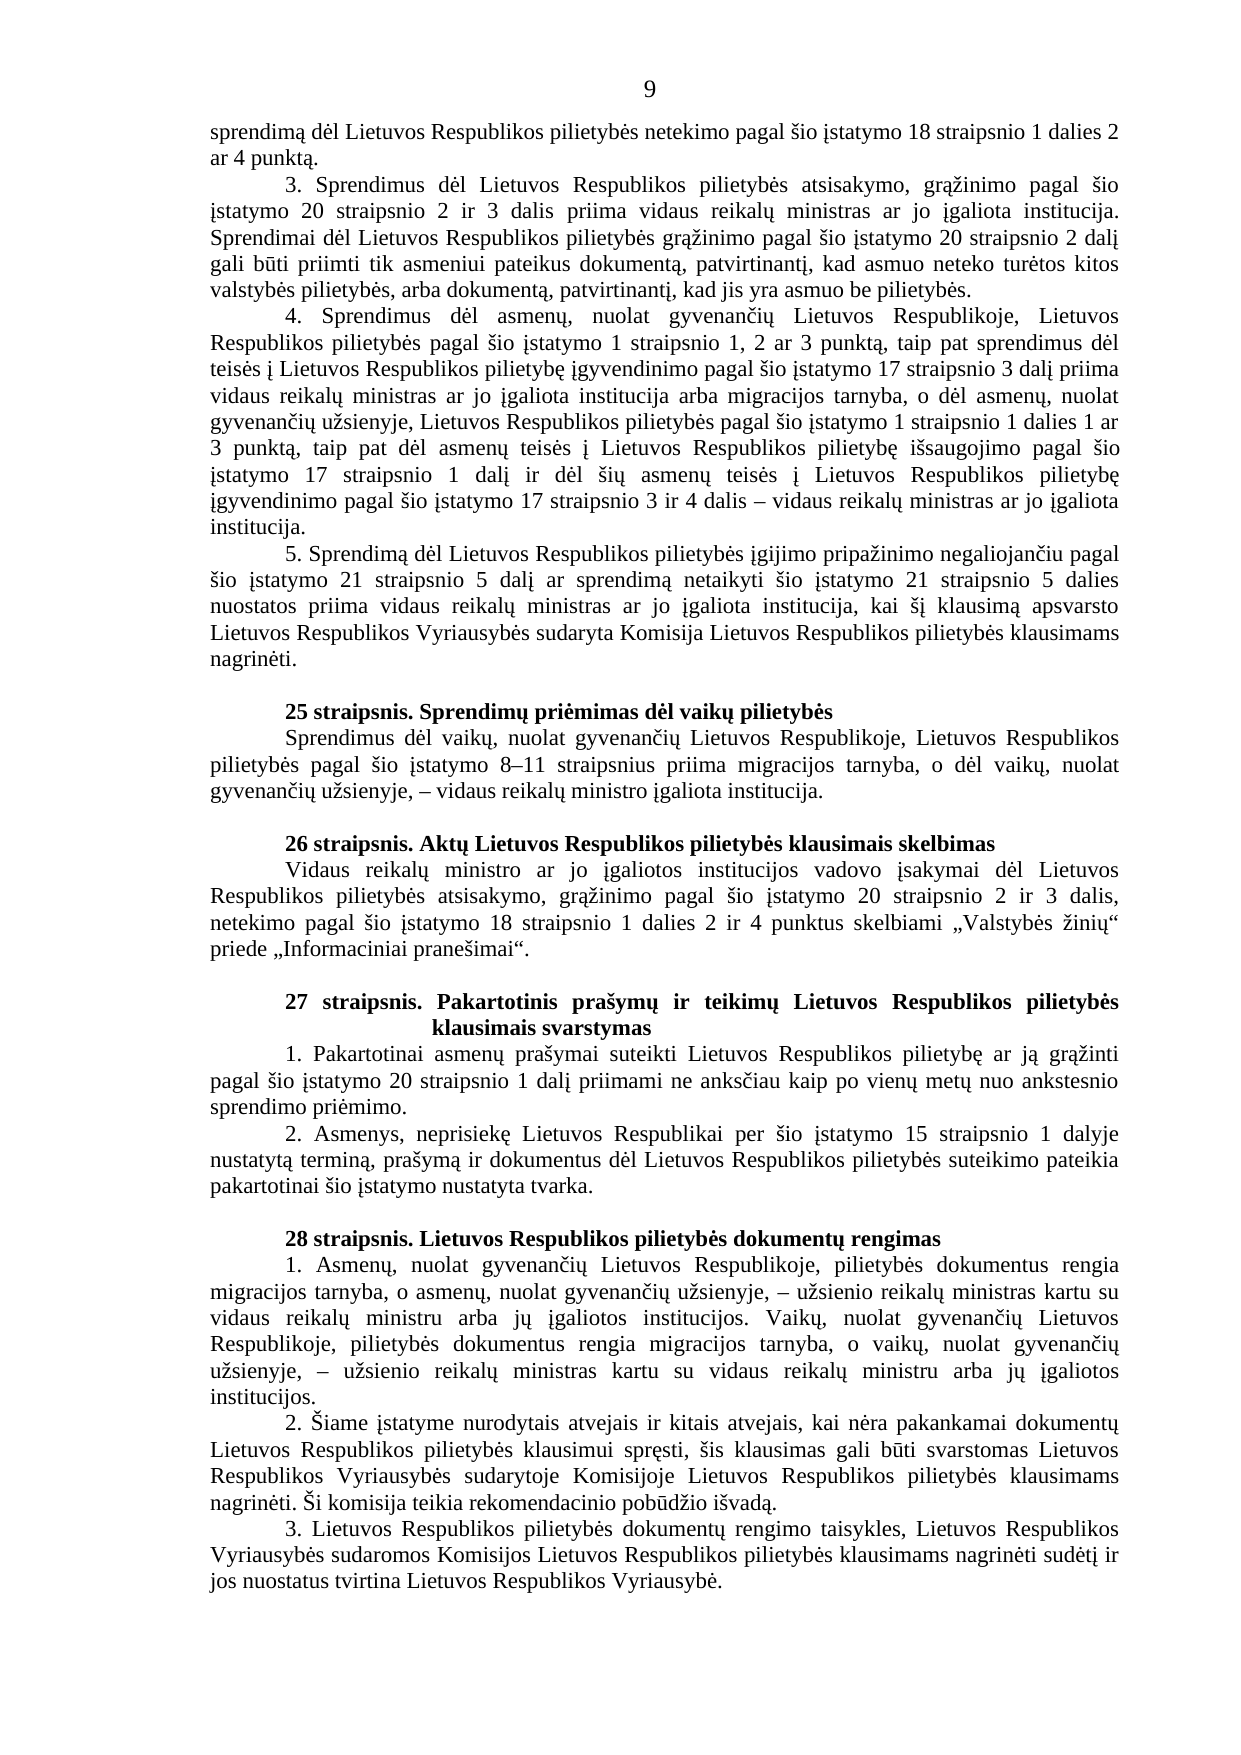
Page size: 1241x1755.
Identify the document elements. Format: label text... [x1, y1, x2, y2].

text 28 straipsnis. Lietuvos Respublikos pilietybės dokumentų rengimas [210, 1225, 1120, 1251]
text 25 straipsnis. Sprendimų priėmimas dėl vaikų pilietybės [210, 698, 1120, 724]
text 2. Šiame įstatyme nurodytais atvejais ir kitais atvejais, kai nėra pakankamai dokumentų Lietuvos Respublikos pilietybės klausimui spręsti, šis klausimas gali būti svarstomas Lietuvos Respublikos Vyriausybės sudarytoje Komisijoje Lietuvos Respublikos pilietybės klausimams nagrinėti. Ši komisija teikia rekomendacinio pobūdžio išvadą. [210, 1409, 1120, 1515]
text 4. Sprendimus dėl asmenų, nuolat gyvenančių Lietuvos Respublikoje, Lietuvos Respublikos pilietybės pagal šio įstatymo 1 straipsnio 1, 2 ar 3 punktą, taip pat sprendimus dėl teisės į Lietuvos Respublikos pilietybę įgyvendinimo pagal šio įstatymo 17 straipsnio 3 dalį priima vidaus reikalų ministras ar jo įgaliota institucija arba migracijos tarnyba, o dėl asmenų, nuolat gyvenančių užsienyje, Lietuvos Respublikos pilietybės pagal šio įstatymo 1 straipsnio 1 dalies 1 ar 3 punktą, taip pat dėl asmenų teisės į Lietuvos Respublikos pilietybę išsaugojimo pagal šio įstatymo 17 straipsnio 1 dalį ir dėl šių asmenų teisės į Lietuvos Respublikos pilietybę įgyvendinimo pagal šio įstatymo 17 straipsnio 3 ir 4 dalis – vidaus reikalų ministras ar jo įgaliota institucija. [210, 303, 1120, 540]
text 26 straipsnis. Aktų Lietuvos Respublikos pilietybės klausimais skelbimas [210, 830, 1120, 856]
text Vidaus reikalų ministro ar jo įgaliotos institucijos vadovo įsakymai dėl Lietuvos Respublikos pilietybės atsisakymo, grąžinimo pagal šio įstatymo 20 straipsnio 2 ir 3 dalis, netekimo pagal šio įstatymo 18 straipsnio 1 dalies 2 ir 4 punktus skelbiami „Valstybės žinių“ priede „Informaciniai pranešimai“. [210, 856, 1120, 961]
text sprendimą dėl Lietuvos Respublikos pilietybės netekimo pagal šio įstatymo 18 straipsnio 1 dalies 2 ar 4 punktą. [210, 118, 1120, 171]
text 1. Asmenų, nuolat gyvenančių Lietuvos Respublikoje, pilietybės dokumentus rengia migracijos tarnyba, o asmenų, nuolat gyvenančių užsienyje, – užsienio reikalų ministras kartu su vidaus reikalų ministru arba jų įgaliotos institucijos. Vaikų, nuolat gyvenančių Lietuvos Respublikoje, pilietybės dokumentus rengia migracijos tarnyba, o vaikų, nuolat gyvenančių užsienyje, – užsienio reikalų ministras kartu su vidaus reikalų ministru arba jų įgaliotos institucijos. [210, 1251, 1120, 1409]
text Sprendimus dėl vaikų, nuolat gyvenančių Lietuvos Respublikoje, Lietuvos Respublikos pilietybės pagal šio įstatymo 8–11 straipsnius priima migracijos tarnyba, o dėl vaikų, nuolat gyvenančių užsienyje, – vidaus reikalų ministro įgaliota institucija. [210, 724, 1120, 803]
text 2. Asmenys, neprisiekę Lietuvos Respublikai per šio įstatymo 15 straipsnio 1 dalyje nustatytą terminą, prašymą ir dokumentus dėl Lietuvos Respublikos pilietybės suteikimo pateikia pakartotinai šio įstatymo nustatyta tvarka. [210, 1119, 1120, 1199]
text 1. Pakartotinai asmenų prašymai suteikti Lietuvos Respublikos pilietybę ar ją grąžinti pagal šio įstatymo 20 straipsnio 1 dalį priimami ne anksčiau kaip po vienų metų nuo ankstesnio sprendimo priėmimo. [210, 1041, 1120, 1119]
text 27 straipsnis. Pakartotinis prašymų ir teikimų Lietuvos Respublikos pilietybės klausimais svarstymas [285, 988, 1120, 1041]
text 3. Sprendimus dėl Lietuvos Respublikos pilietybės atsisakymo, grąžinimo pagal šio įstatymo 20 straipsnio 2 ir 3 dalis priima vidaus reikalų ministras ar jo įgaliota institucija. Sprendimai dėl Lietuvos Respublikos pilietybės grąžinimo pagal šio įstatymo 20 straipsnio 2 dalį gali būti priimti tik asmeniui pateikus dokumentą, patvirtinantį, kad asmuo neteko turėtos kitos valstybės pilietybės, arba dokumentą, patvirtinantį, kad jis yra asmuo be pilietybės. [210, 171, 1120, 303]
text 5. Sprendimą dėl Lietuvos Respublikos pilietybės įgijimo pripažinimo negaliojančiu pagal šio įstatymo 21 straipsnio 5 dalį ar sprendimą netaikyti šio įstatymo 21 straipsnio 5 dalies nuostatos priima vidaus reikalų ministras ar jo įgaliota institucija, kai šį klausimą apsvarsto Lietuvos Respublikos Vyriausybės sudaryta Komisija Lietuvos Respublikos pilietybės klausimams nagrinėti. [210, 540, 1120, 672]
text 3. Lietuvos Respublikos pilietybės dokumentų rengimo taisykles, Lietuvos Respublikos Vyriausybės sudaromos Komisijos Lietuvos Respublikos pilietybės klausimams nagrinėti sudėtį ir jos nuostatus tvirtina Lietuvos Respublikos Vyriausybė. [210, 1515, 1120, 1594]
